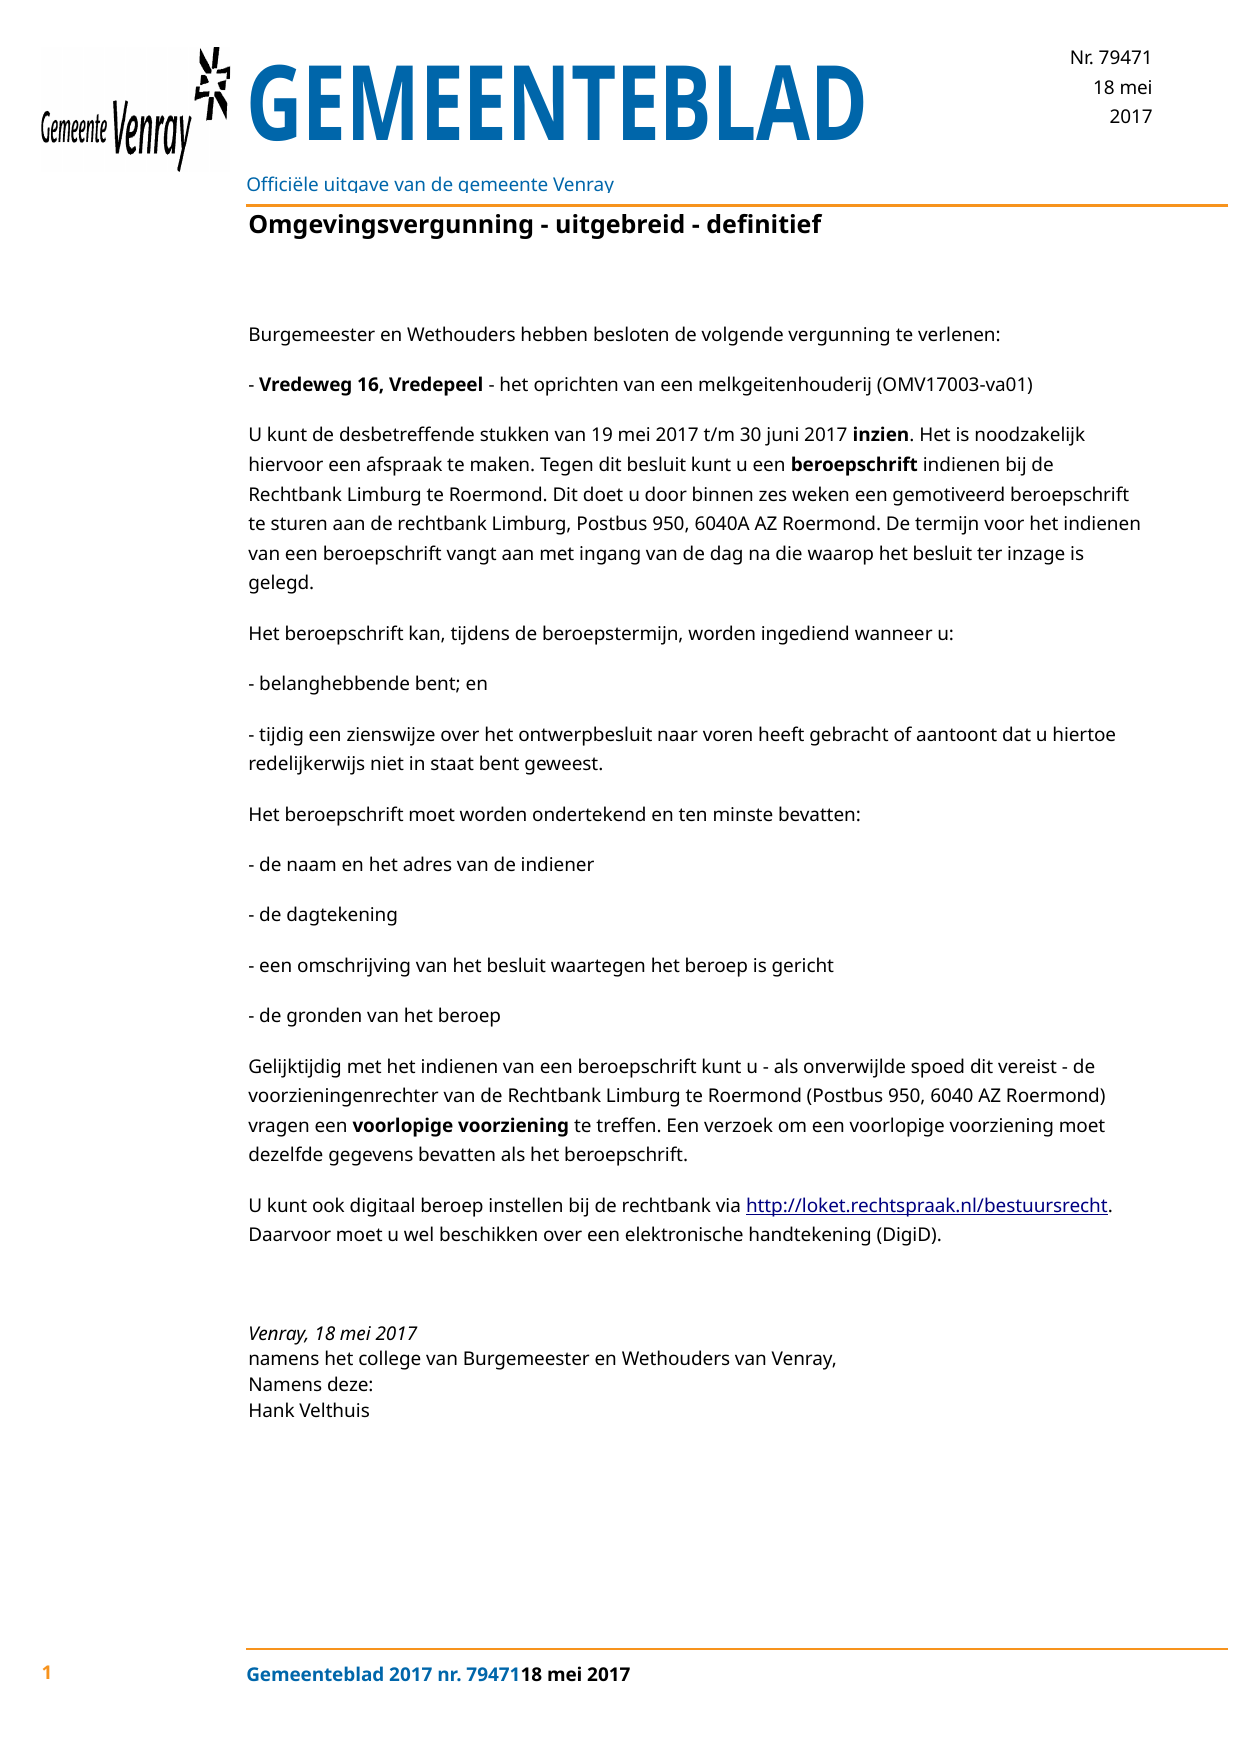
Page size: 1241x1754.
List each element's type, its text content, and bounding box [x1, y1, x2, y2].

text U kunt de desbetreffende stukken van 19 mei 2017 t/m 30 juni 2017 inzien. Het is noodzakelijk hiervoor een afspraak te maken. Tegen dit besluit kunt u een beroepschrift indienen bij de Rechtbank Limburg te Roermond. Dit doet u door binnen zes weken een gemotiveerd beroepschrift te sturen aan de rechtbank Limburg, Postbus 950, 6040A AZ Roermond. De termijn voor het indienen van een beroepschrift vangt aan met ingang van de dag na die waarop het besluit ter inzage is gelegd. [248, 422, 1152, 595]
text - een omschrijving van het besluit waartegen het beroep is gericht [248, 952, 1152, 978]
text - belanghebbende bent; en [248, 670, 1152, 696]
text - de naam en het adres van de indiener [248, 851, 1152, 877]
picture [41, 47, 231, 172]
text Gelijktijdig met het indienen van een beroepschrift kunt u - als onverwijlde spoed dit vereist - de voorzieningenrechter van de Rechtbank Limburg te Roermond (Postbus 950, 6040 AZ Roermond) vragen een voorlopige voorziening te treffen. Een verzoek om een voorlopige voorziening moet dezelfde gegevens bevatten als het beroepschrift. [248, 1053, 1152, 1167]
text namens het college van Burgemeester en Wethouders van Venray, [248, 1346, 1152, 1371]
text U kunt ook digitaal beroep instellen bij de rechtbank via http://loket.rechtspraak.nl/bestuursrecht. Daarvoor moet u wel beschikken over een elektronische handtekening (DigiD). [248, 1192, 1152, 1247]
text Omgevingsvergunning - uitgebreid - definitief [248, 207, 1152, 241]
text - Vredeweg 16, Vredepeel - het oprichten van een melkgeitenhouderij (OMV17003-va01) [248, 371, 1152, 397]
text Venray, 18 mei 2017 [248, 1320, 1152, 1346]
text - de gronden van het beroep [248, 1002, 1152, 1028]
text Hank Velthuis [248, 1397, 1152, 1423]
text Het beroepschrift kan, tijdens de beroepstermijn, worden ingediend wanneer u: [248, 620, 1152, 646]
text - de dagtekening [248, 902, 1152, 927]
text Burgemeester en Wethouders hebben besloten de volgende vergunning te verlenen: [248, 321, 1152, 346]
text - tijdig een zienswijze over het ontwerpbesluit naar voren heeft gebracht of aantoont dat u hiertoe redelijkerwijs niet in staat bent geweest. [248, 721, 1152, 776]
text Namens deze: [248, 1371, 1152, 1397]
text Het beroepschrift moet worden ondertekend en ten minste bevatten: [248, 801, 1152, 826]
